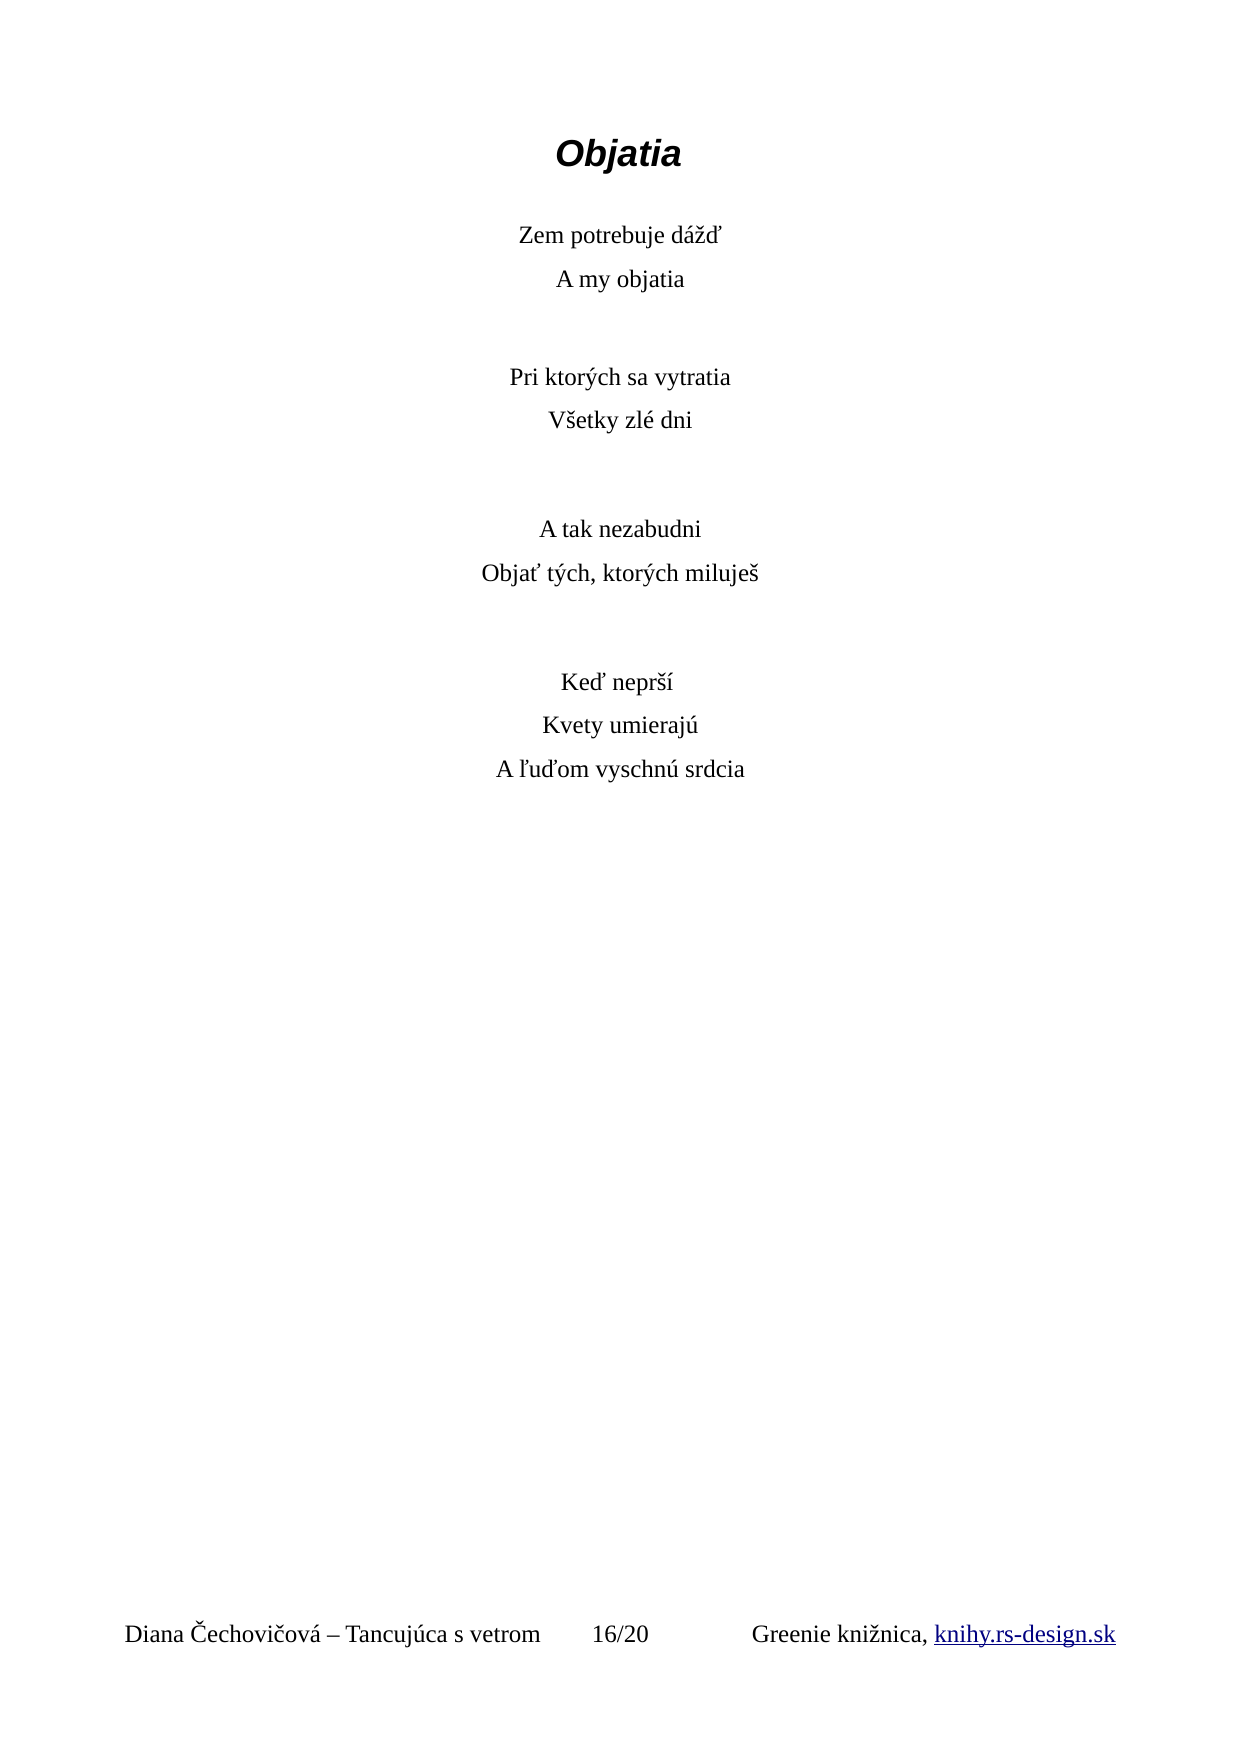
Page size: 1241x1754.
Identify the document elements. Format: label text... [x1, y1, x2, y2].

text Keď neprší Kvety umierajú A ľuďom vyschnú srdcia [106, 667, 1134, 782]
text Zem potrebuje dážď A my objatia [106, 221, 1134, 292]
text A tak nezabudni Objať tých, ktorých miluješ [106, 514, 1134, 586]
subtitle Objatia [106, 131, 1134, 174]
text Pri ktorých sa vytratia Všetky zlé dni [106, 318, 1134, 433]
